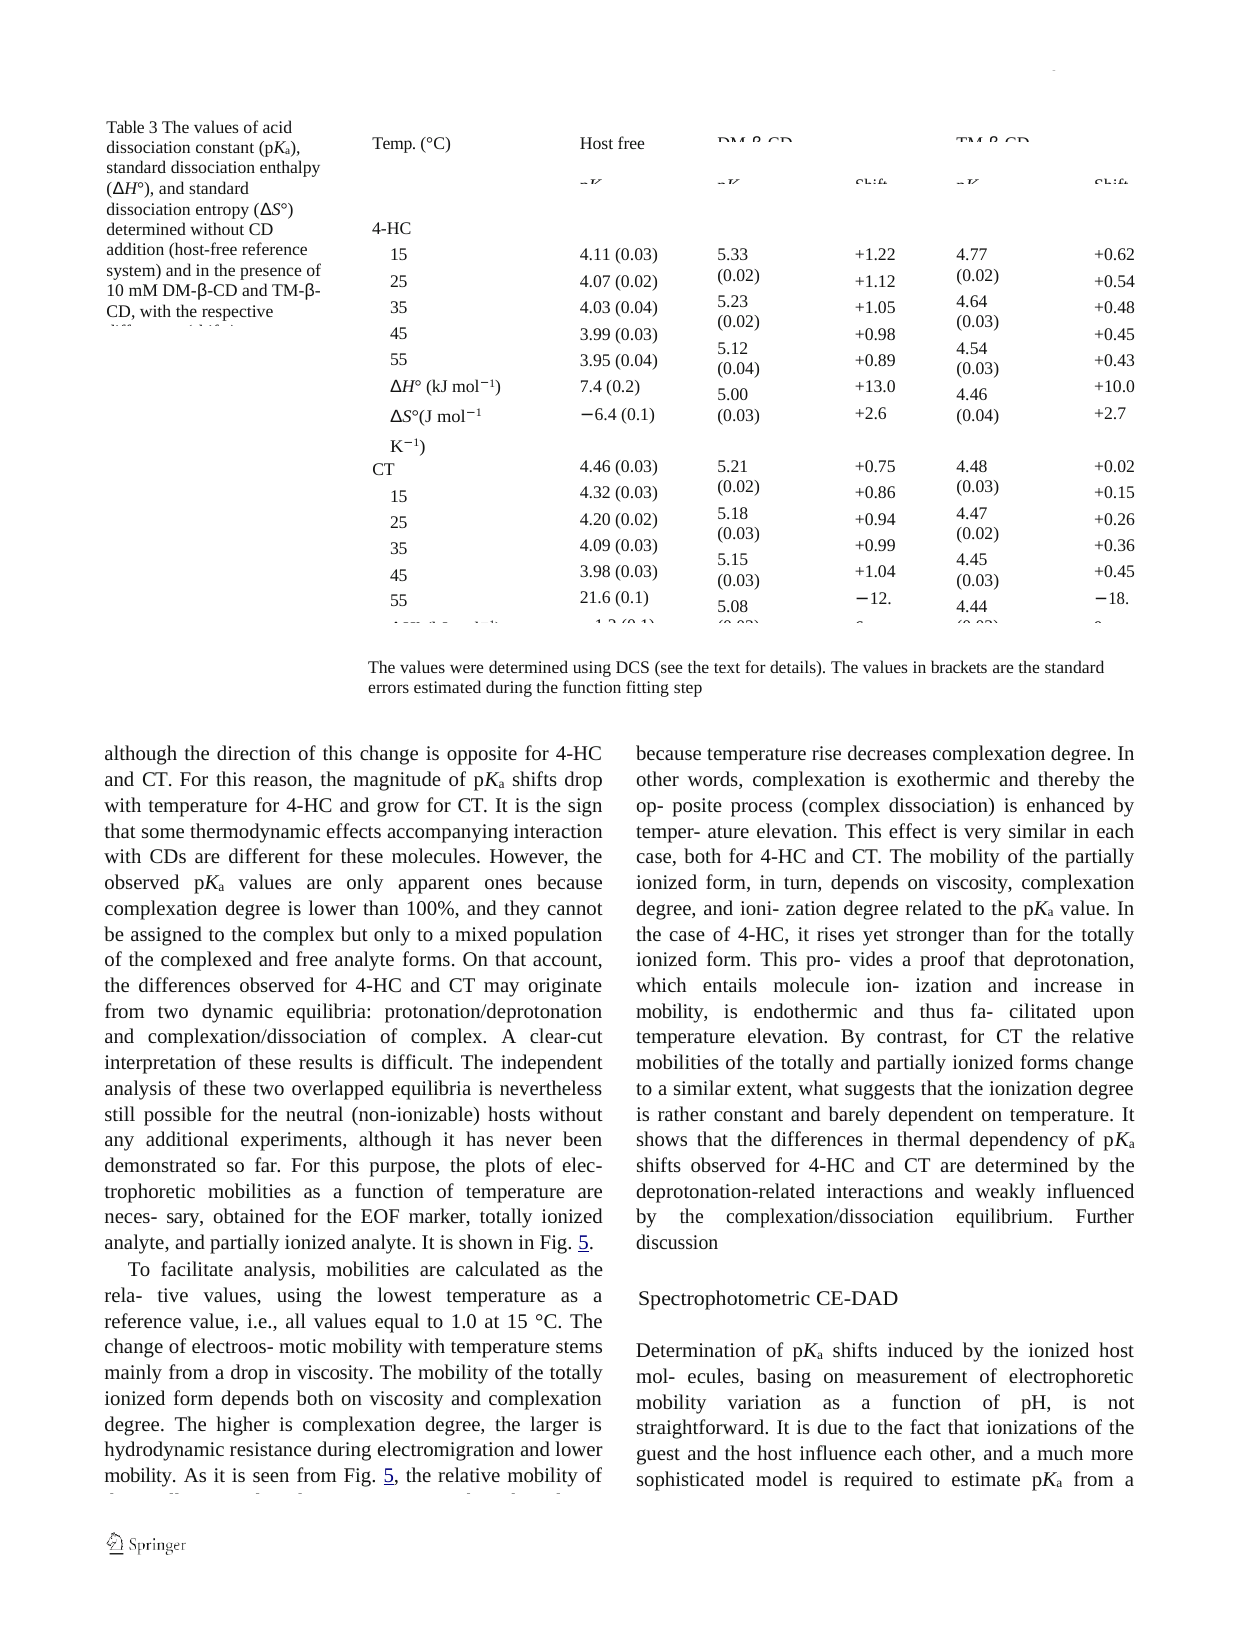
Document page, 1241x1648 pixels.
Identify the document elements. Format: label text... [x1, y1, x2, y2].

text 21.6 (0.1) [579, 588, 658, 608]
text 5.12 (0.04) [717, 337, 795, 378]
text 4.20 (0.02) [579, 508, 658, 529]
text 4.46 (0.04) [956, 384, 1034, 425]
text 4.03 (0.04) [579, 297, 658, 317]
text 5.33 (0.02) [717, 244, 795, 285]
text 3.98 (0.03) [579, 561, 658, 582]
text 4.64 (0.03) [956, 291, 1034, 331]
text Shift [855, 175, 890, 184]
text +0.75 [854, 456, 897, 476]
text +1.22 [854, 244, 897, 264]
text DM-β-CD [717, 133, 794, 142]
text 4.11 (0.03) [579, 244, 658, 264]
text because temperature rise decreases complexation degree. In other words, complexation is exothermic and thereby the op- posite process (complex dissociation) is enhanced by temper- ature elevation. This effect is very similar in each case, both for 4-HC and CT. The mobility of the partially ionized form, in turn, depends on viscosity, complexation degree, and ioni- zation degree related to the pKa value. In the case of 4-HC, it rises yet stronger than for the totally ionized form. This pro- vides a proof that deprotonation, which entails molecule ion- ization and increase in mobility, is endothermic and thus fa- cilitated upon temperature elevation. By contrast, for CT the relative mobilities of the totally and partially ionized forms change to a similar extent, what suggests that the ionization degree is rather constant and barely dependent on temperature. It shows that the differences in thermal dependency of pKa shifts observed for 4-HC and CT are determined by the deprotonation-related interactions and weakly influenced by the complexation/dissociation equilibrium. Further discussion [636, 741, 1134, 1254]
text 4.09 (0.03) [579, 535, 658, 555]
text +10.0 [1094, 376, 1136, 396]
text TM-β-CD [956, 133, 1031, 142]
text Table 3 The values of acid dissociation constant (pKa), standard dissociation enthalpy (ΔH°), and standard dissociation entropy (ΔS°) determined without CD addition (host-free reference system) and in the presence of 10 mM DM-β-CD and TM-β-CD, with the respective differences (shifts) [106, 116, 334, 326]
text −6.4 (0.1) [579, 396, 658, 426]
text Nowak P.M. et al. [1010, 66, 1136, 89]
text +1.04 [854, 561, 897, 581]
text To facilitate analysis, mobilities are calculated as the rela- tive values, using the lowest temperature as a reference value, i.e., all values equal to 1.0 at 15 °C. The change of electroos- motic mobility with temperature stems mainly from a drop in viscosity. The mobility of the totally ionized form depends both on viscosity and complexation degree. The higher is complexation degree, the larger is hydrodynamic resistance during electromigration and lower mobility. As it is seen from Fig. 5, the relative mobility of the totally ionized analyte rises stronger than the relative mobility of the EOF marker; it is [104, 1257, 603, 1494]
text −18.9 [1094, 581, 1136, 638]
text 45 [390, 564, 520, 585]
text 3.99 (0.03) [579, 323, 658, 344]
text +1.12 [854, 271, 897, 291]
text 15 [390, 485, 520, 506]
text +0.89 [854, 350, 897, 370]
text 5.23 (0.02) [717, 291, 795, 331]
text +0.45 [1094, 561, 1136, 581]
text +0.98 [854, 323, 897, 344]
text 4.07 (0.02) [579, 271, 658, 291]
text 3.95 (0.04) [579, 350, 658, 370]
text of these observations can be found in the next part of this manuscript (BThermodynamic analysis^). [636, 1256, 1134, 1260]
text 3640 [106, 66, 143, 71]
text pKa [717, 175, 745, 184]
text 4.44 (0.03) [956, 596, 1034, 623]
text 4.48 (0.03) [956, 456, 1034, 496]
text 5.00 (0.03) [717, 384, 795, 425]
text 25 [390, 512, 520, 532]
text pKa [956, 175, 984, 184]
text ΔH° (kJ mol−1) [390, 369, 520, 399]
text 15 [390, 244, 520, 264]
text +13.0 [854, 376, 897, 396]
text +0.54 [1094, 271, 1136, 291]
text +0.02 [1094, 456, 1136, 476]
text +0.36 [1094, 535, 1136, 555]
text 5.18 (0.03) [717, 502, 795, 543]
text +0.62 [1094, 244, 1136, 264]
text 55 [390, 591, 520, 611]
text 5.15 (0.03) [717, 549, 795, 590]
text 4.45 (0.03) [956, 549, 1034, 590]
text 7.4 (0.2) [579, 376, 658, 396]
text +0.45 [1094, 323, 1136, 344]
text +0.99 [854, 535, 897, 555]
text +2.6 [854, 402, 897, 423]
text Host free [579, 133, 645, 153]
text Temp. (°C) [372, 133, 452, 153]
text 55 [390, 350, 520, 369]
text −12.6 [854, 581, 897, 623]
text +0.48 [1094, 297, 1136, 317]
text +1.05 [854, 297, 897, 317]
text ΔH° (kJ mol−1) [390, 611, 520, 623]
text 4.32 (0.03) [579, 482, 658, 502]
text 5.21 (0.02) [717, 456, 795, 496]
text 45 [390, 323, 520, 343]
text 35 [390, 297, 520, 317]
text pKa [579, 175, 607, 184]
text +0.94 [854, 508, 897, 529]
text +2.7 [1094, 402, 1136, 423]
text −1.2 (0.1) [579, 608, 658, 623]
text Shift [1094, 175, 1128, 184]
text 4-HC [370, 217, 413, 238]
text +0.26 [1094, 508, 1136, 529]
text CT [372, 459, 520, 479]
text 4.54 (0.03) [956, 337, 1034, 378]
text 5.08 (0.03) [717, 596, 795, 623]
text 4.46 (0.03) [579, 456, 658, 476]
text +0.43 [1094, 350, 1136, 370]
text ΔS°(J mol−1 K−1) [390, 399, 520, 459]
text The values were determined using DCS (see the text for details). The values in brackets are the standard errors estimated during the function fitting step [368, 657, 1136, 697]
text although the direction of this change is opposite for 4-HC and CT. For this reason, the magnitude of pKa shifts drop with temperature for 4-HC and grow for CT. It is the sign that some thermodynamic effects accompanying interaction with CDs are different for these molecules. However, the observed pKa values are only apparent ones because complexation degree is lower than 100%, and they cannot be assigned to the complex but only to a mixed population of the complexed and free analyte forms. On that account, the differences observed for 4-HC and CT may originate from two dynamic equilibria: protonation/deprotonation and complexation/dissociation of complex. A clear-cut interpretation of these results is difficult. The independent analysis of these two overlapped equilibria is nevertheless still possible for the neutral (non-ionizable) hosts without any additional experiments, although it has never been demonstrated so far. For this purpose, the plots of elec- trophoretic mobilities as a function of temperature are neces- sary, obtained for the EOF marker, totally ionized analyte, and partially ionized analyte. It is shown in Fig. 5. [104, 741, 603, 1254]
text 25 [390, 270, 520, 291]
text +0.86 [854, 482, 897, 502]
text Spectrophotometric CE-DAD method [638, 1286, 966, 1312]
text 35 [390, 538, 520, 558]
text Determination of pKa shifts induced by the ionized host mol- ecules, basing on measurement of electrophoretic mobility variation as a function of pH, is not straightforward. It is due to the fact that ionizations of the guest and the host influence each other, and a much more sophisticated model is required to estimate pKa from a mobility-pH plot. The aim of this part [636, 1338, 1134, 1496]
text 4.77 (0.02) [956, 244, 1034, 285]
text 4.47 (0.02) [956, 502, 1034, 543]
text +0.15 [1094, 482, 1136, 502]
